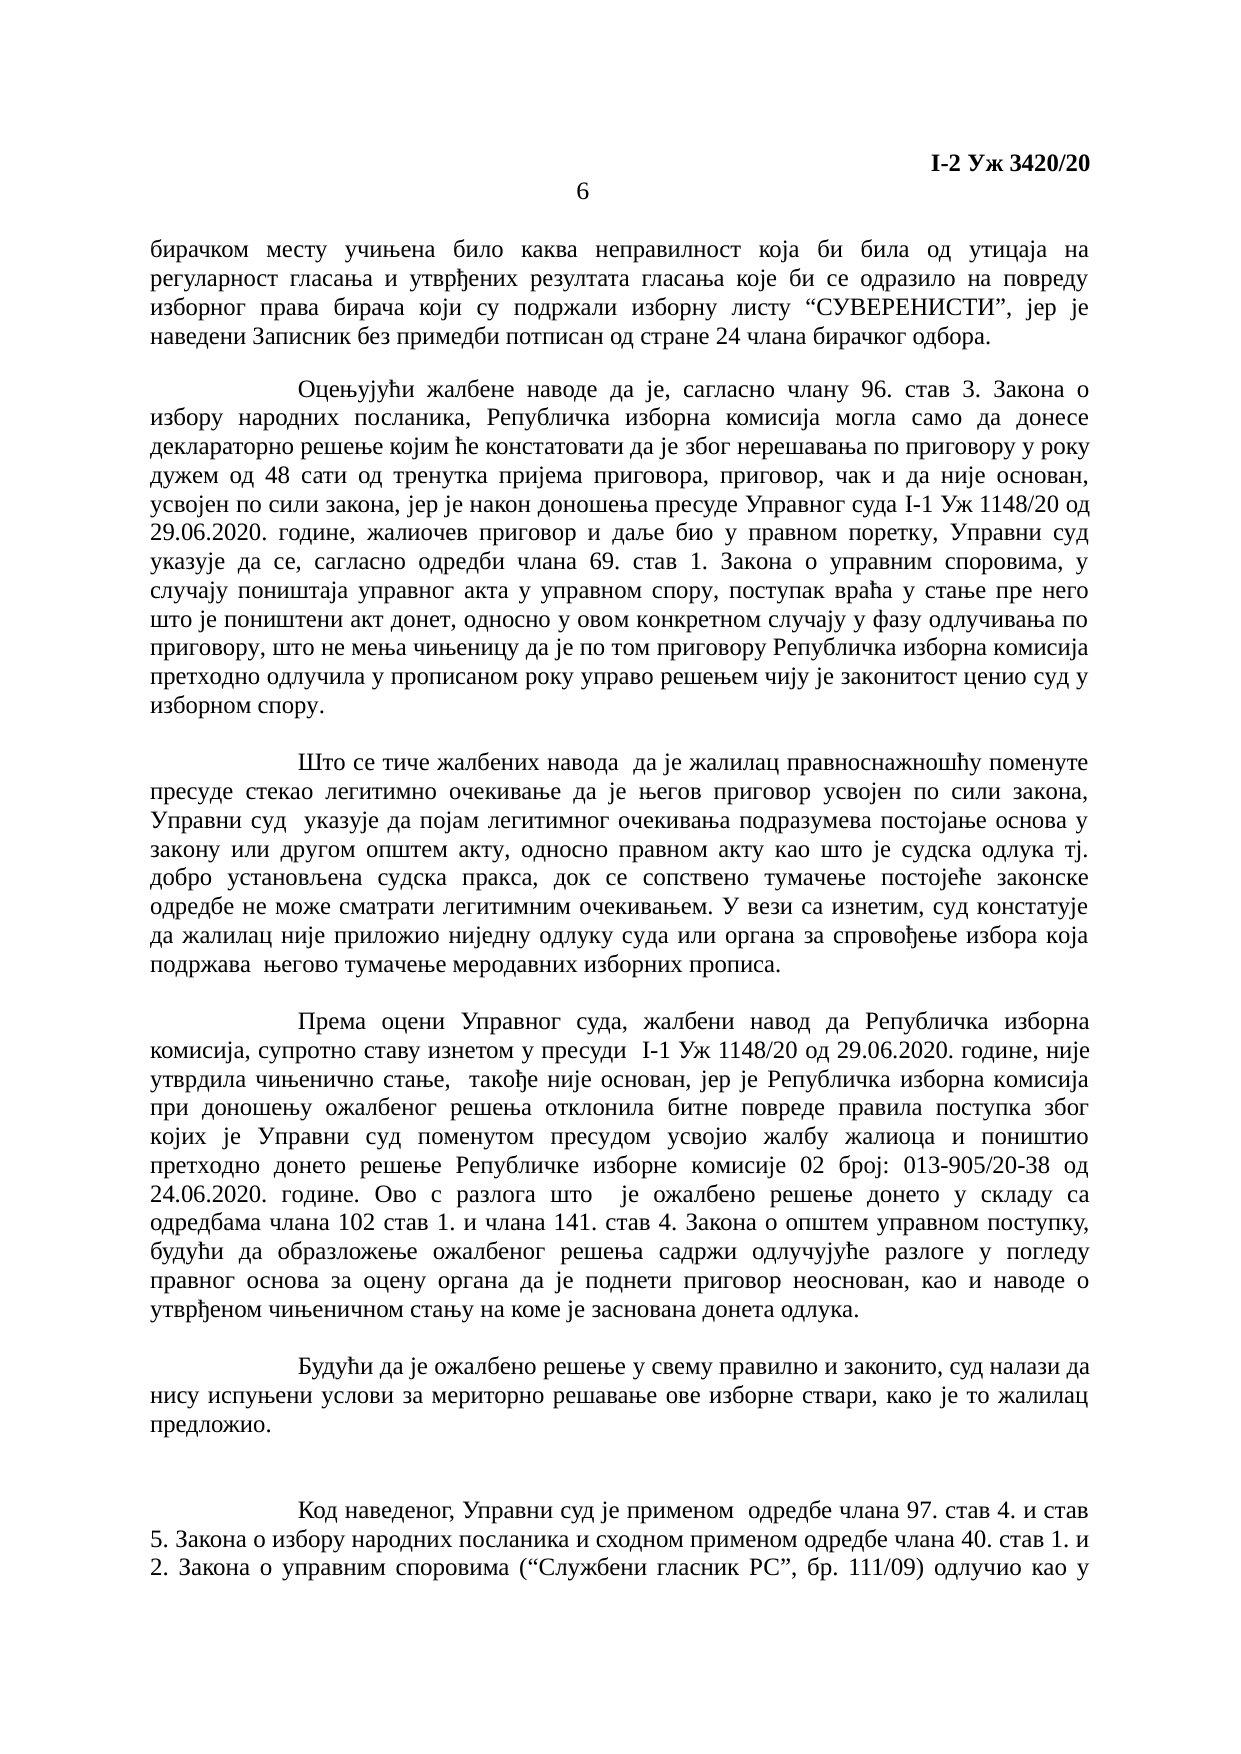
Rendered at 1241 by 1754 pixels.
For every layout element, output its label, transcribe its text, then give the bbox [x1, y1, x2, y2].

text Што се тиче жалбених навода да је жалилац правноснажношћу поменуте пресуде стекао легитимно очекивање да је његов приговор усвојен по сили закона, Управни суд указује да појам легитимног очекивања подразумева постојање основа у закону или другом општем акту, односно правном акту као што је судска одлука тј. добро установљена судска пракса, док се сопствено тумачење постојеће законске одредбе не може сматрати легитимним очекивањем. У вези са изнетим, суд констатује да жалилац није приложио ниједну одлуку суда или органа за спровођење избора која подржава његово тумачење меродавних изборних прописа. [150, 747, 1090, 977]
text Према оцени Управног суда, жалбени навод да Републичка изборна комисија, супротно ставу изнетом у пресуди I-1 Уж 1148/20 од 29.06.2020. године, није утврдила чињенично стање, такође није основан, јер је Републичка изборна комисија при доношењу ожалбеног решења отклонила битне повреде правила поступка због којих је Управни суд поменутом пресудом усвојио жалбу жалиоца и поништио претходно донето решење Републичке изборне комисије 02 број: 013-905/20-38 од 24.06.2020. године. Ово с разлога што је ожалбено решење донето у складу са одредбама члана 102 став 1. и члана 141. став 4. Закона о општем управном поступку, будући да образложење ожалбеног решења садржи одлучујуће разлоге у погледу правног основа за оцену органа да је поднети приговор неоснован, као и наводе о утврђеном чињеничном стању на коме је заснована донета одлука. [150, 1006, 1090, 1322]
text Оцењујући жалбене наводе да је, сагласно члану 96. став 3. Закона о избору народних посланика, Републичка изборна комисија могла само да донесе деклараторно решење којим ће констатовати да је због нерешавања по приговору у року дужем од 48 сати од тренутка пријема приговора, приговор, чак и да није основан, усвојен по сили закона, јер је након доношења пресуде Управног суда I-1 Уж 1148/20 од 29.06.2020. године, жалиочев приговор и даље био у правном поретку, Управни суд указује да се, сагласно одредби члана 69. став 1. Закона о управним споровима, у случају поништаја управног акта у управном спору, поступак враћа у стање пре него што је поништени акт донет, односно у овом конкретном случају у фазу одлучивања по приговору, што не мења чињеницу да је по том приговору Републичка изборна комисија претходно одлучила у прописаном року управо решењем чију је законитост ценио суд у изборном спору. [150, 374, 1090, 719]
text бирачком месту учињена било каква неправилност која би била од утицаја на регуларност гласања и утврђених резултата гласања које би се одразило на повреду изборног права бирача који су подржали изборну листу “СУВЕРЕНИСТИ”, јер је наведени Записник без примедби потписан од стране 24 члана бирачког одбора. [150, 234, 1090, 349]
text Будући да је ожалбено решење у свему правилно и законито, суд налази да нису испуњени услови за мериторно решавање ове изборне ствари, како је то жалилац предложио. [150, 1351, 1090, 1437]
text Код наведеног, Управни суд је применом одредбе члана 97. став 4. и став 5. Закона о избору народних посланика и сходном применом одредбе члана 40. став 1. и 2. Закона о управним споровима (“Службени гласник РС”, бр. 111/09) одлучио као у [150, 1495, 1090, 1581]
